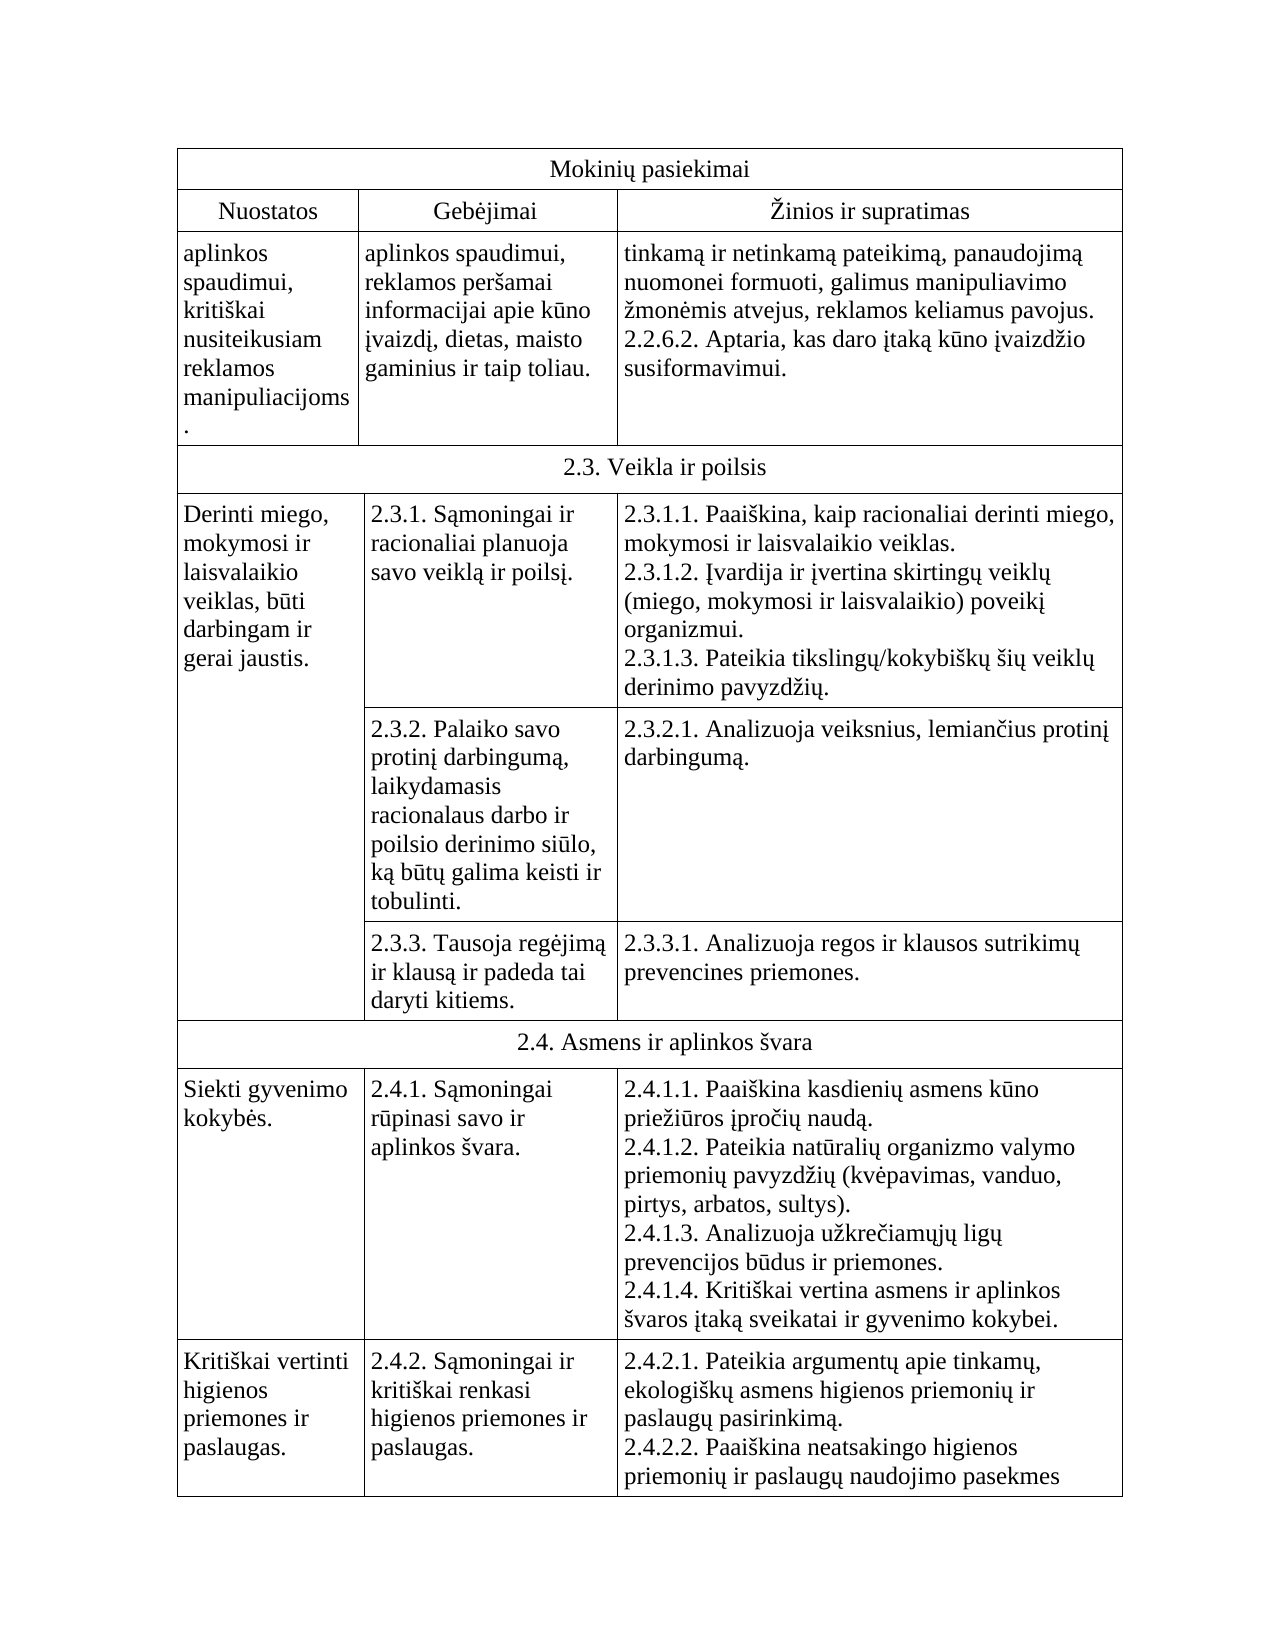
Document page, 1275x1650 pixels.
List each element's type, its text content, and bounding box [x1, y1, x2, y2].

table_header Mokinių pasiekimai [178, 149, 1122, 189]
table_cell Derinti miego, mokymosi ir laisvalaikio veiklas, būti darbingam ir gerai jaustis. [178, 494, 364, 1020]
table_cell Siekti gyvenimo kokybės. [178, 1069, 364, 1339]
table_cell Gebėjimai [359, 190, 617, 231]
table_cell 2.3.3. Tausoja regėjimą ir klausą ir padeda tai daryti kitiems. [365, 922, 617, 1020]
table_cell [178, 446, 258, 492]
table_cell [1071, 446, 1122, 492]
table_cell Kritiškai vertinti higienos priemones ir paslaugas. [178, 1340, 364, 1496]
table_cell 2.4.2.1. Pateikia argumentų apie tinkamų, ekologiškų asmens higienos priemonių ir paslaugų pasirinkimą. 2.4.2.2. Paaiškina neatsakingo higienos priemonių ir paslaugų naudojimo pasekmes [618, 1340, 1122, 1496]
table_cell Žinios ir supratimas [618, 190, 1122, 231]
table_cell 2.3.1.1. Paaiškina, kaip racionaliai derinti miego, mokymosi ir laisvalaikio veiklas. 2.3.1.2. Įvardija ir įvertina skirtingų veiklų (miego, mokymosi ir laisvalaikio) poveikį organizmui. 2.3.1.3. Pateikia tikslingų/kokybiškų šių veiklų derinimo pavyzdžių. [618, 494, 1122, 707]
table_cell 2.4.1. Sąmoningai rūpinasi savo ir aplinkos švara. [365, 1069, 617, 1339]
table_cell 2.3.3.1. Analizuoja regos ir klausos sutrikimų prevencines priemones. [618, 922, 1122, 1020]
table_cell 2.4. Asmens ir aplinkos švara [259, 1021, 1071, 1067]
table_cell 2.3.2.1. Analizuoja veiksnius, lemiančius protinį darbingumą. [618, 708, 1122, 921]
table_cell [178, 1021, 258, 1067]
table_cell 2.3.1. Sąmoningai ir racionaliai planuoja savo veiklą ir poilsį. [365, 494, 617, 707]
table_cell aplinkos spaudimui, kritiškai nusiteikusiam reklamos manipuliacijoms. [178, 232, 358, 445]
table_cell 2.3. Veikla ir poilsis [259, 446, 1071, 492]
table_cell 2.4.2. Sąmoningai ir kritiškai renkasi higienos priemones ir paslaugas. [365, 1340, 617, 1496]
table_cell 2.4.1.1. Paaiškina kasdienių asmens kūno priežiūros įpročių naudą. 2.4.1.2. Pateikia natūralių organizmo valymo priemonių pavyzdžių (kvėpavimas, vanduo, pirtys, arbatos, sultys). 2.4.1.3. Analizuoja užkrečiamųjų ligų prevencijos būdus ir priemones. 2.4.1.4. Kritiškai vertina asmens ir aplinkos švaros įtaką sveikatai ir gyvenimo kokybei. [618, 1069, 1122, 1339]
table_cell tinkamą ir netinkamą pateikimą, panaudojimą nuomonei formuoti, galimus manipuliavimo žmonėmis atvejus, reklamos keliamus pavojus. 2.2.6.2. Aptaria, kas daro įtaką kūno įvaizdžio susiformavimui. [618, 232, 1122, 445]
table_cell Nuostatos [178, 190, 358, 231]
table_cell [1071, 1021, 1122, 1067]
table_cell aplinkos spaudimui, reklamos peršamai informacijai apie kūno įvaizdį, dietas, maisto gaminius ir taip toliau. [359, 232, 617, 445]
table_cell 2.3.2. Palaiko savo protinį darbingumą, laikydamasis racionalaus darbo ir poilsio derinimo siūlo, ką būtų galima keisti ir tobulinti. [365, 708, 617, 921]
